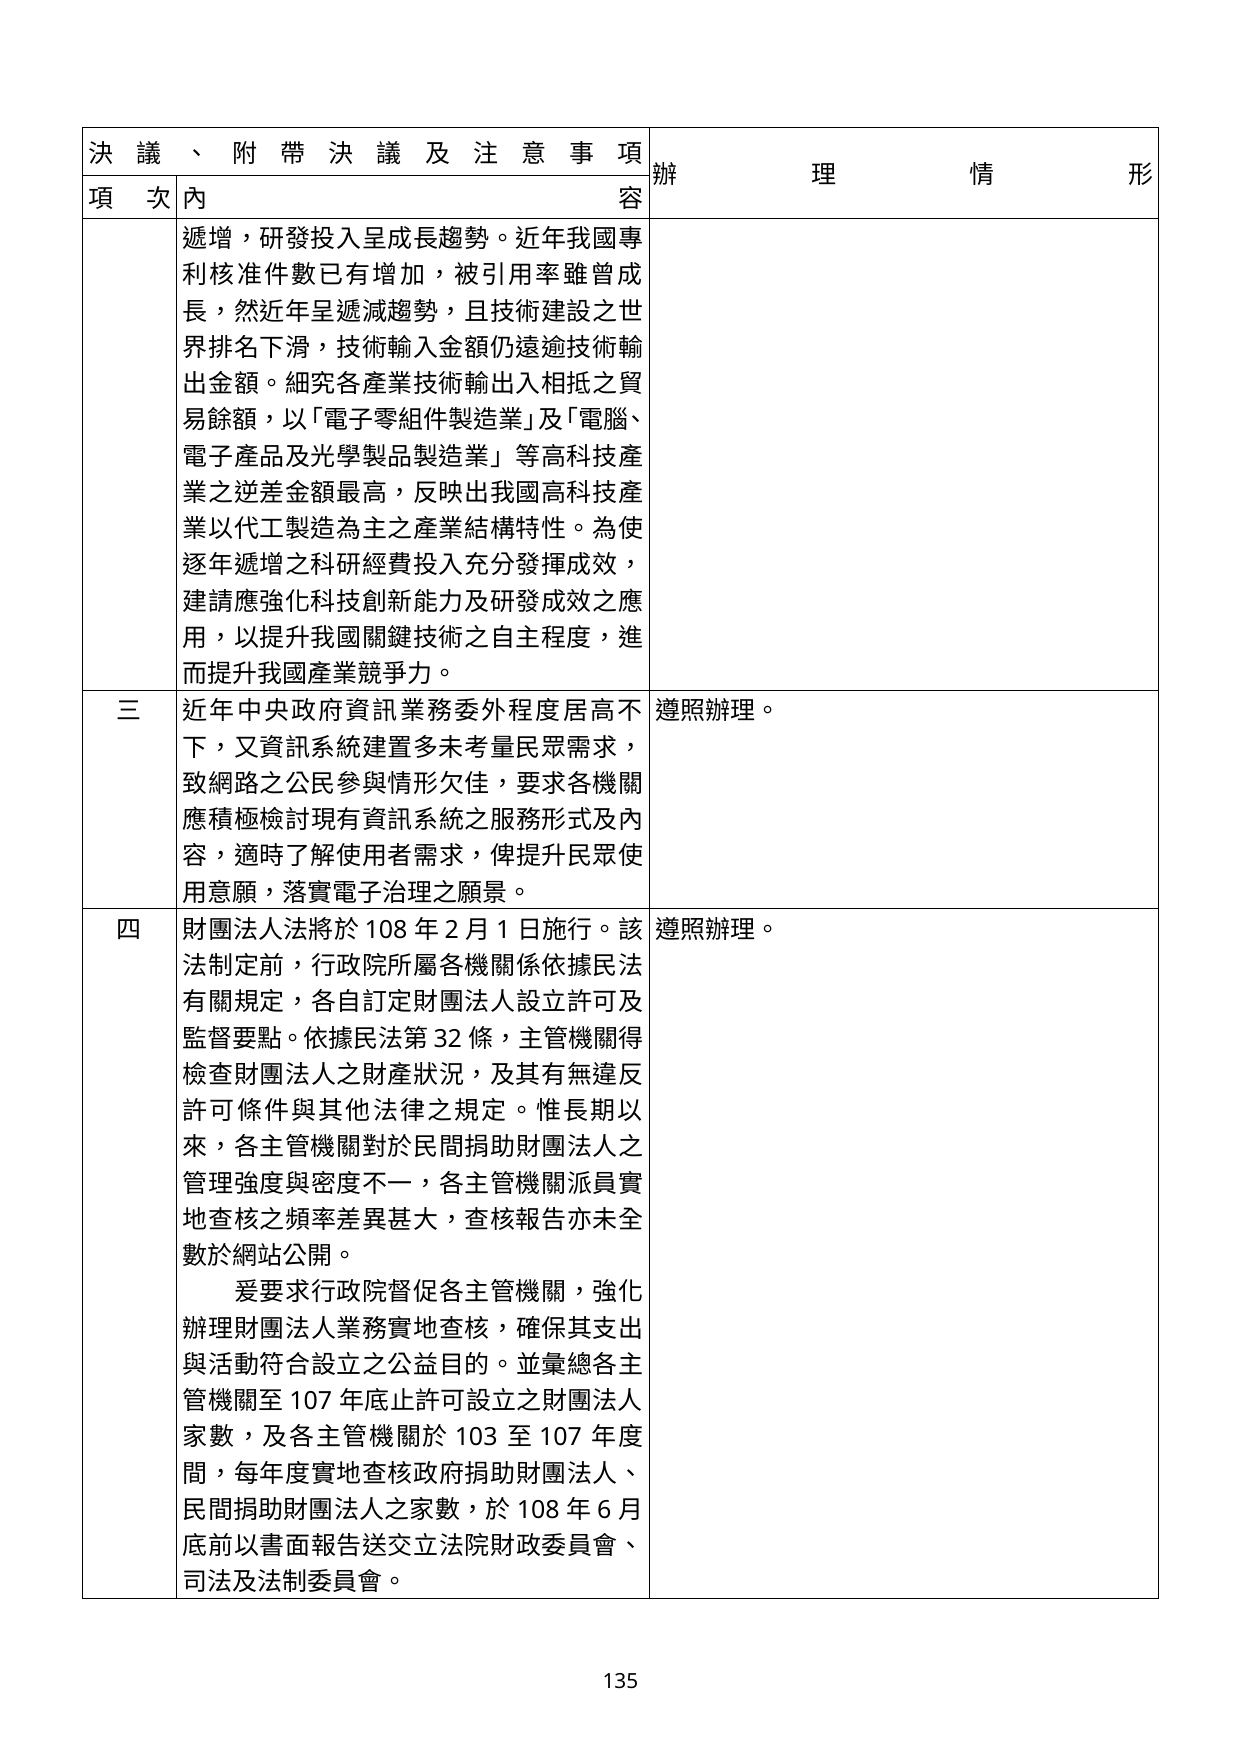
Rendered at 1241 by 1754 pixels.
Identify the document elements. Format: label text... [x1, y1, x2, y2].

table_cell 遵照辦理。 [650, 691, 1158, 908]
table_cell [650, 219, 1158, 690]
table_header 辦理情形 [650, 128, 1158, 217]
table_cell 近年中央政府資訊業務委外程度居高不下，又資訊系統建置多未考量民眾需求，致網路之公民參與情形欠佳，要求各機關應積極檢討現有資訊系統之服務形式及內容，適時了解使用者需求，俾提升民眾使用意願，落實電子治理之願景。 [177, 691, 649, 908]
table_cell 遵照辦理。 [650, 909, 1158, 1598]
table_cell 內容 [177, 176, 649, 217]
table_cell 項次 [83, 176, 176, 217]
table_header 決議、附帶決議及注意事項 [83, 128, 649, 175]
table_cell 財團法人法將於108 年2 月1 日施行。該法制定前，行政院所屬各機關係依據民法有關規定，各自訂定財團法人設立許可及監督要點。依據民法第32 條，主管機關得檢查財團法人之財產狀況，及其有無違反許可條件與其他法律之規定。惟長期以來，各主管機關對於民間捐助財團法人之管理強度與密度不一，各主管機關派員實地查核之頻率差異甚大，查核報告亦未全數於網站公開。 爰要求行政院督促各主管機關，強化辦理財團法人業務實地查核，確保其支出與活動符合設立之公益目的。並彙總各主管機關至107 年底止許可設立之財團法人家數，及各主管機關於103 至107 年度間，每年度實地查核政府捐助財團法人、民間捐助財團法人之家數，於108 年6 月底前以書面報告送交立法院財政委員會、司法及法制委員會。 [177, 909, 649, 1598]
table_cell [83, 219, 176, 690]
table_cell [83, 691, 176, 908]
table_cell 遞增，研發投入呈成長趨勢。近年我國專利核准件數已有增加，被引用率雖曾成長，然近年呈遞減趨勢，且技術建設之世界排名下滑，技術輸入金額仍遠逾技術輸出金額。細究各產業技術輸出入相抵之貿易餘額，以「電子零組件製造業」及「電腦、電子產品及光學製品製造業」等高科技產業之逆差金額最高，反映出我國高科技產業以代工製造為主之產業結構特性。為使逐年遞增之科研經費投入充分發揮成效，建請應強化科技創新能力及研發成效之應用，以提升我國關鍵技術之自主程度，進而提升我國產業競爭力。 [177, 219, 649, 690]
table_cell [83, 909, 176, 1598]
